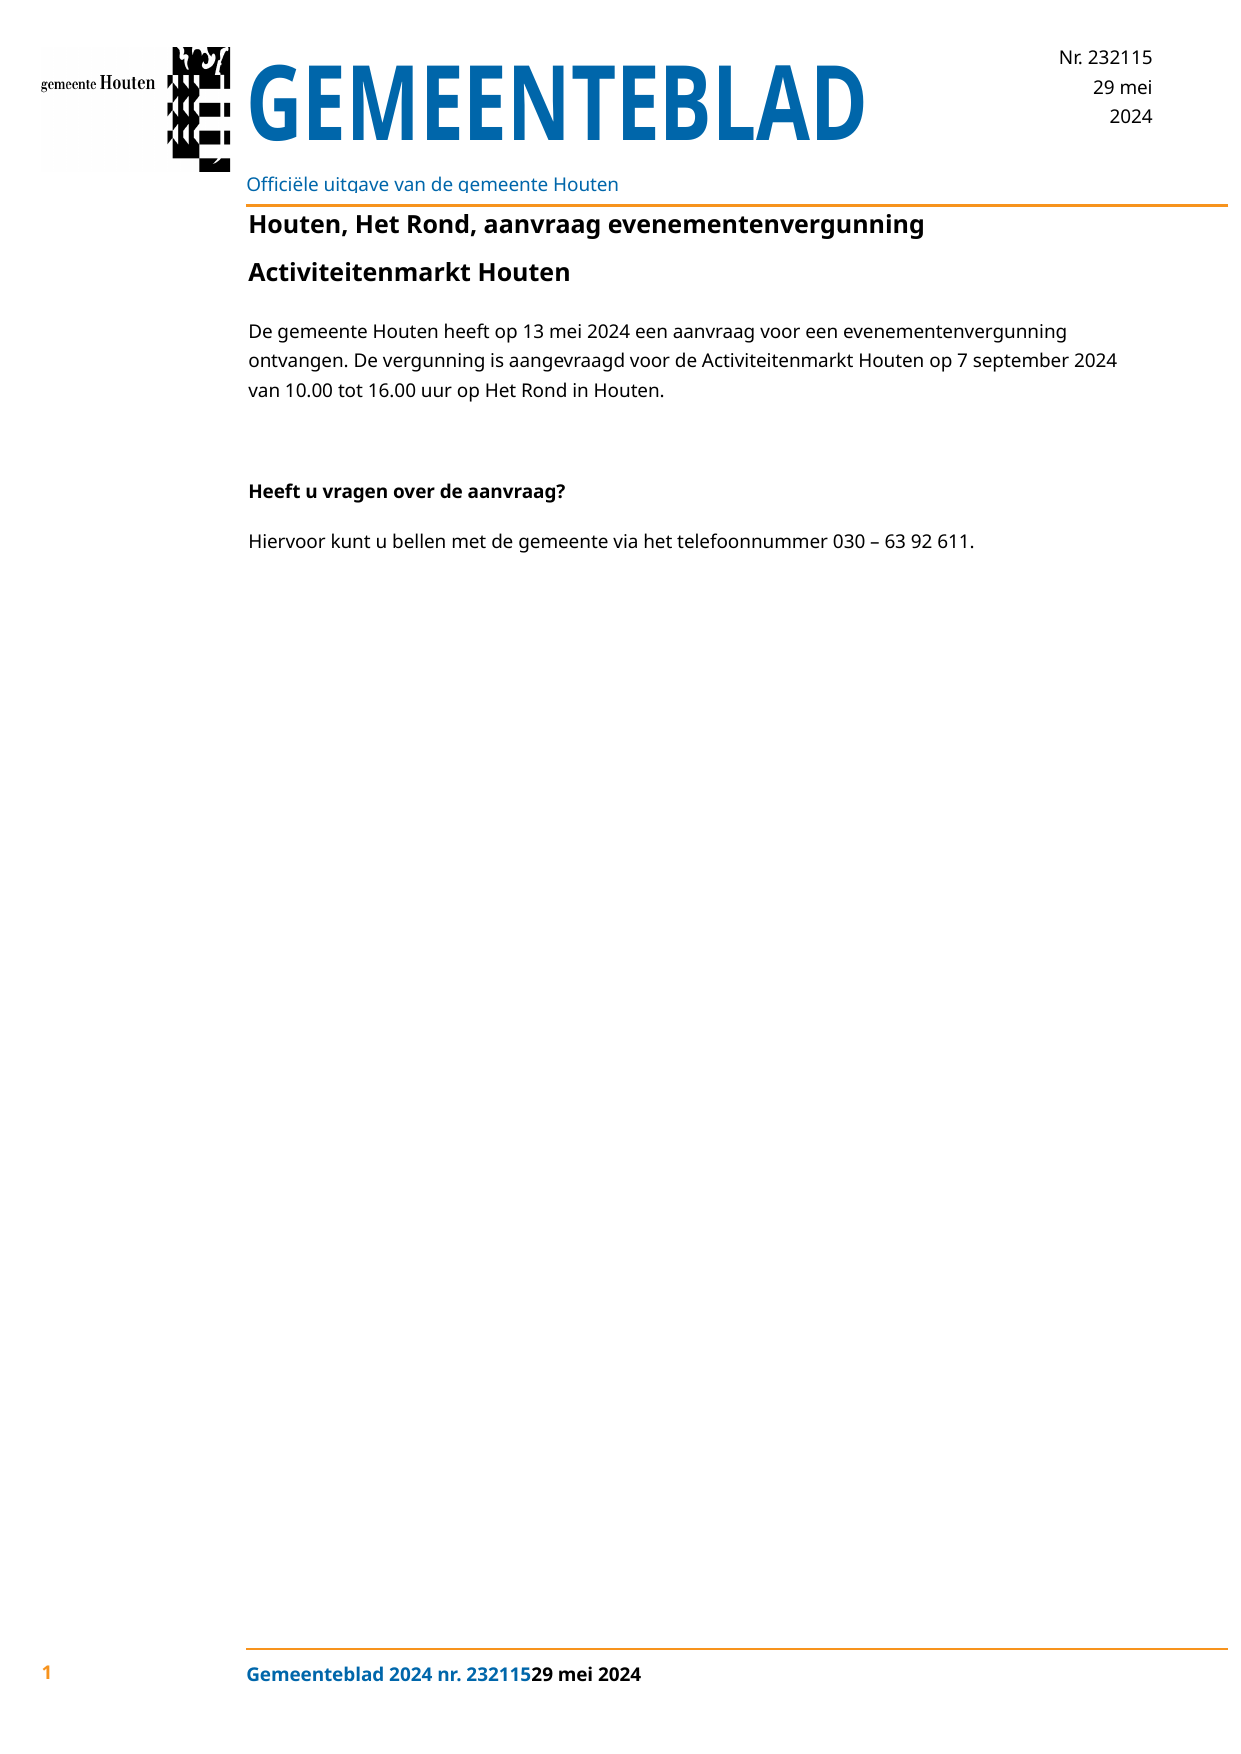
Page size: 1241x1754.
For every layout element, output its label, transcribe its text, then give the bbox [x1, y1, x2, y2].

text Hiervoor kunt u bellen met de gemeente via het telefoonnummer 030 – 63 92 611. [248, 528, 1152, 554]
picture [41, 47, 231, 172]
text Heeft u vragen over de aanvraag? [248, 478, 1152, 504]
text Houten, Het Rond, aanvraag evenementenvergunning Activiteitenmarkt Houten [248, 207, 1152, 288]
text De gemeente Houten heeft op 13 mei 2024 een aanvraag voor een evenementenvergunning ontvangen. De vergunning is aangevraagd voor de Activiteitenmarkt Houten op 7 september 2024 van 10.00 tot 16.00 uur op Het Rond in Houten. [248, 318, 1152, 403]
